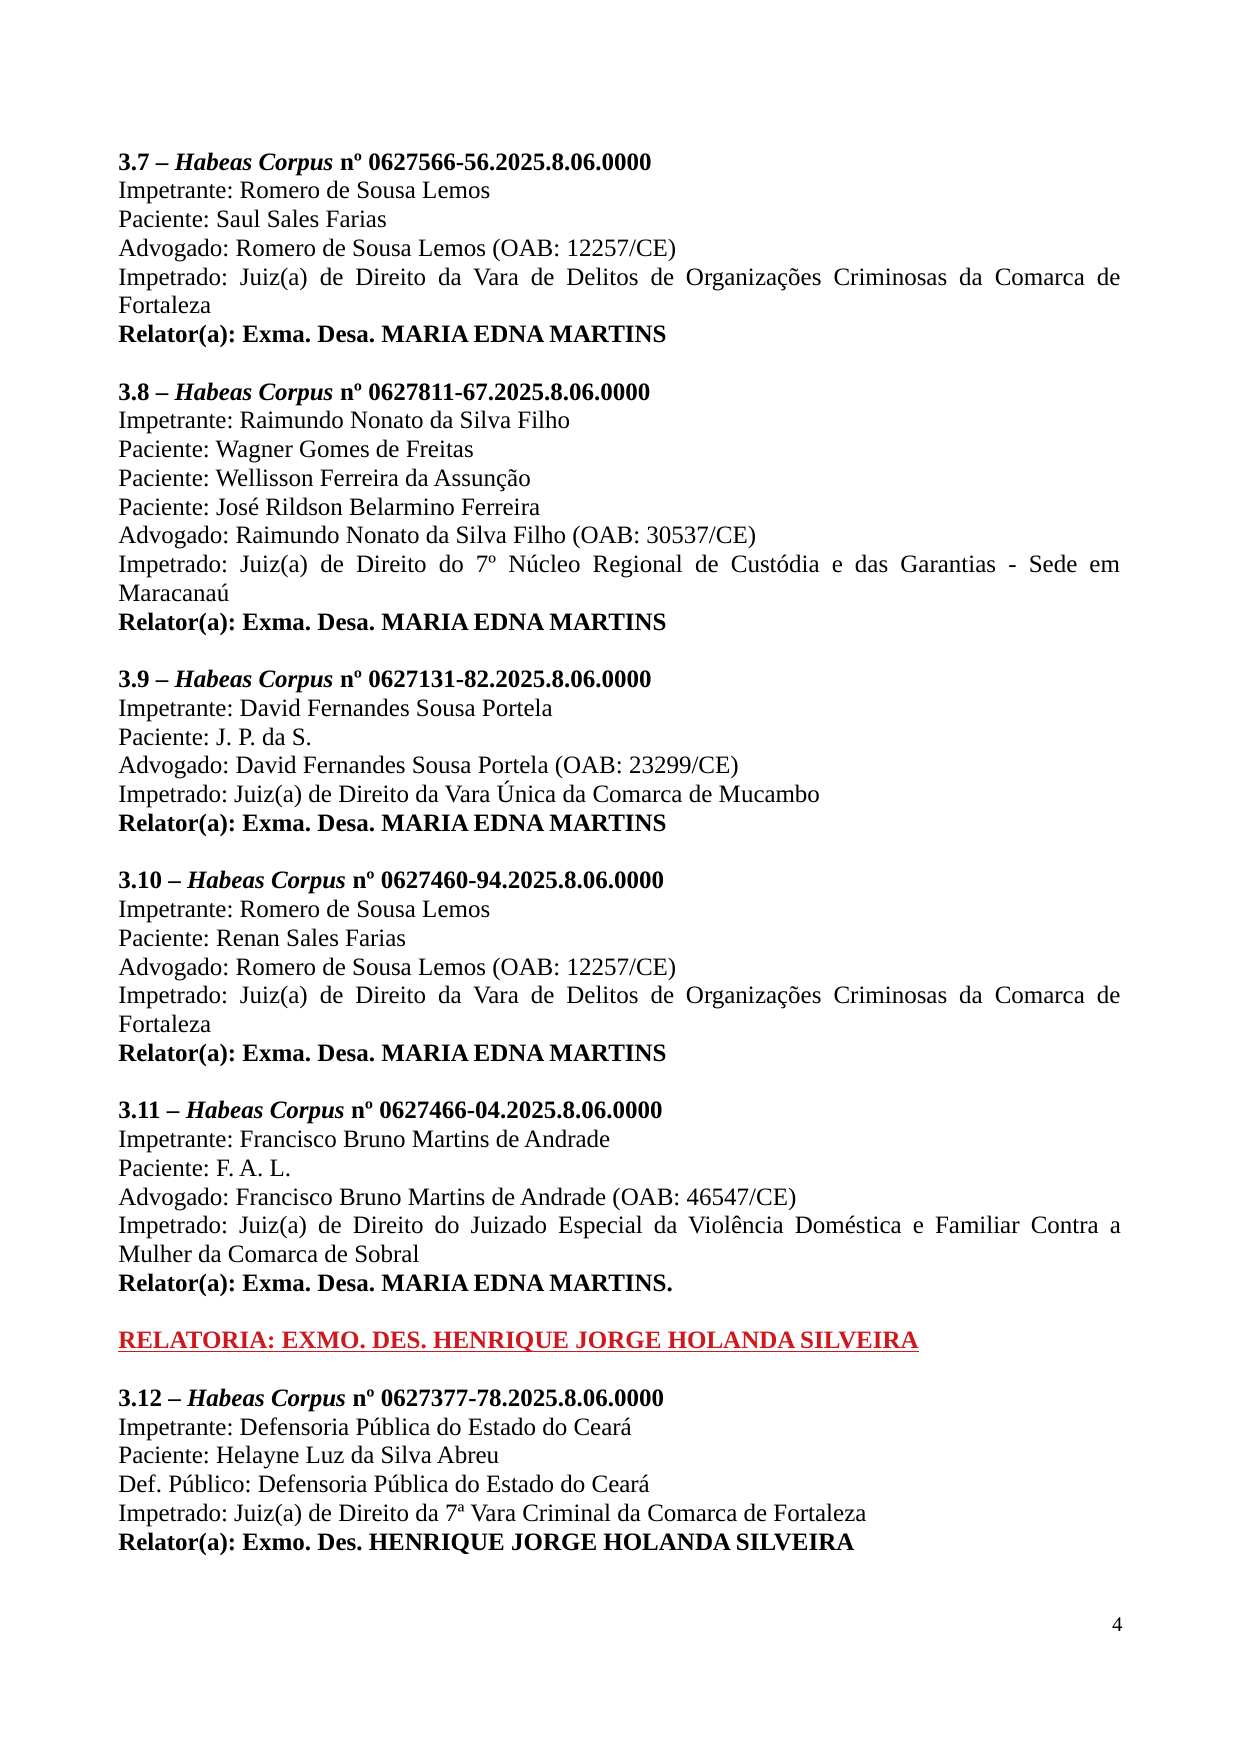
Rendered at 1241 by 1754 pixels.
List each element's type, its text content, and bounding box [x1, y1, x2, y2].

text Advogado: Romero de Sousa Lemos (OAB: 12257/CE) [118, 233, 1122, 262]
text Advogado: Raimundo Nonato da Silva Filho (OAB: 30537/CE) [118, 521, 1122, 549]
text Impetrado: Juiz(a) de Direito do Juizado Especial da Violência Doméstica e Familiar Contra a Mulher da Comarca de Sobral [118, 1211, 1122, 1268]
text Relator(a): Exmo. Des. HENRIQUE JORGE HOLANDA SILVEIRA [118, 1527, 1122, 1556]
text Def. Público: Defensoria Pública do Estado do Ceará [118, 1469, 1122, 1498]
text Advogado: David Fernandes Sousa Portela (OAB: 23299/CE) [118, 751, 1122, 779]
text Paciente: Wellisson Ferreira da Assunção [118, 463, 1122, 492]
text Paciente: F. A. L. [118, 1153, 1122, 1182]
text 3.8 – Habeas Corpus nº 0627811-67.2025.8.06.0000 [118, 377, 1122, 406]
text Impetrado: Juiz(a) de Direito da Vara Única da Comarca de Mucambo [118, 779, 1122, 808]
text 3.7 – Habeas Corpus nº 0627566-56.2025.8.06.0000 [118, 147, 1122, 176]
text Paciente: Wagner Gomes de Freitas [118, 434, 1122, 463]
text Paciente: Saul Sales Farias [118, 204, 1122, 233]
text Paciente: Renan Sales Farias [118, 923, 1122, 952]
text Impetrante: Defensoria Pública do Estado do Ceará [118, 1412, 1122, 1441]
text Paciente: José Rildson Belarmino Ferreira [118, 492, 1122, 521]
text 3.12 – Habeas Corpus nº 0627377-78.2025.8.06.0000 [118, 1383, 1122, 1412]
text Impetrado: Juiz(a) de Direito da 7ª Vara Criminal da Comarca de Fortaleza [118, 1498, 1122, 1527]
text Impetrante: David Fernandes Sousa Portela [118, 693, 1122, 722]
text Impetrante: Romero de Sousa Lemos [118, 894, 1122, 923]
text Impetrado: Juiz(a) de Direito da Vara de Delitos de Organizações Criminosas da Comarca de Fortaleza [118, 981, 1122, 1038]
text Impetrante: Francisco Bruno Martins de Andrade [118, 1124, 1122, 1153]
text Relator(a): Exma. Desa. MARIA EDNA MARTINS [118, 1038, 1122, 1067]
text Paciente: J. P. da S. [118, 722, 1122, 751]
text Advogado: Francisco Bruno Martins de Andrade (OAB: 46547/CE) [118, 1182, 1122, 1211]
text 3.11 – Habeas Corpus nº 0627466-04.2025.8.06.0000 [118, 1096, 1122, 1124]
text Relator(a): Exma. Desa. MARIA EDNA MARTINS. [118, 1268, 1122, 1297]
text Impetrante: Raimundo Nonato da Silva Filho [118, 406, 1122, 434]
text Relator(a): Exma. Desa. MARIA EDNA MARTINS [118, 607, 1122, 636]
text Relator(a): Exma. Desa. MARIA EDNA MARTINS [118, 319, 1122, 348]
text Advogado: Romero de Sousa Lemos (OAB: 12257/CE) [118, 952, 1122, 981]
text Relator(a): Exma. Desa. MARIA EDNA MARTINS [118, 808, 1122, 837]
text 3.10 – Habeas Corpus nº 0627460-94.2025.8.06.0000 [118, 866, 1122, 894]
text Impetrado: Juiz(a) de Direito da Vara de Delitos de Organizações Criminosas da Comarca de Fortaleza [118, 262, 1122, 319]
text Paciente: Helayne Luz da Silva Abreu [118, 1441, 1122, 1469]
text Impetrado: Juiz(a) de Direito do 7º Núcleo Regional de Custódia e das Garantias - Sede em Maracanaú [118, 549, 1122, 607]
text 3.9 – Habeas Corpus nº 0627131-82.2025.8.06.0000 [118, 664, 1122, 693]
text Impetrante: Romero de Sousa Lemos [118, 176, 1122, 204]
text RELATORIA: EXMO. DES. HENRIQUE JORGE HOLANDA SILVEIRA [118, 1326, 1122, 1354]
